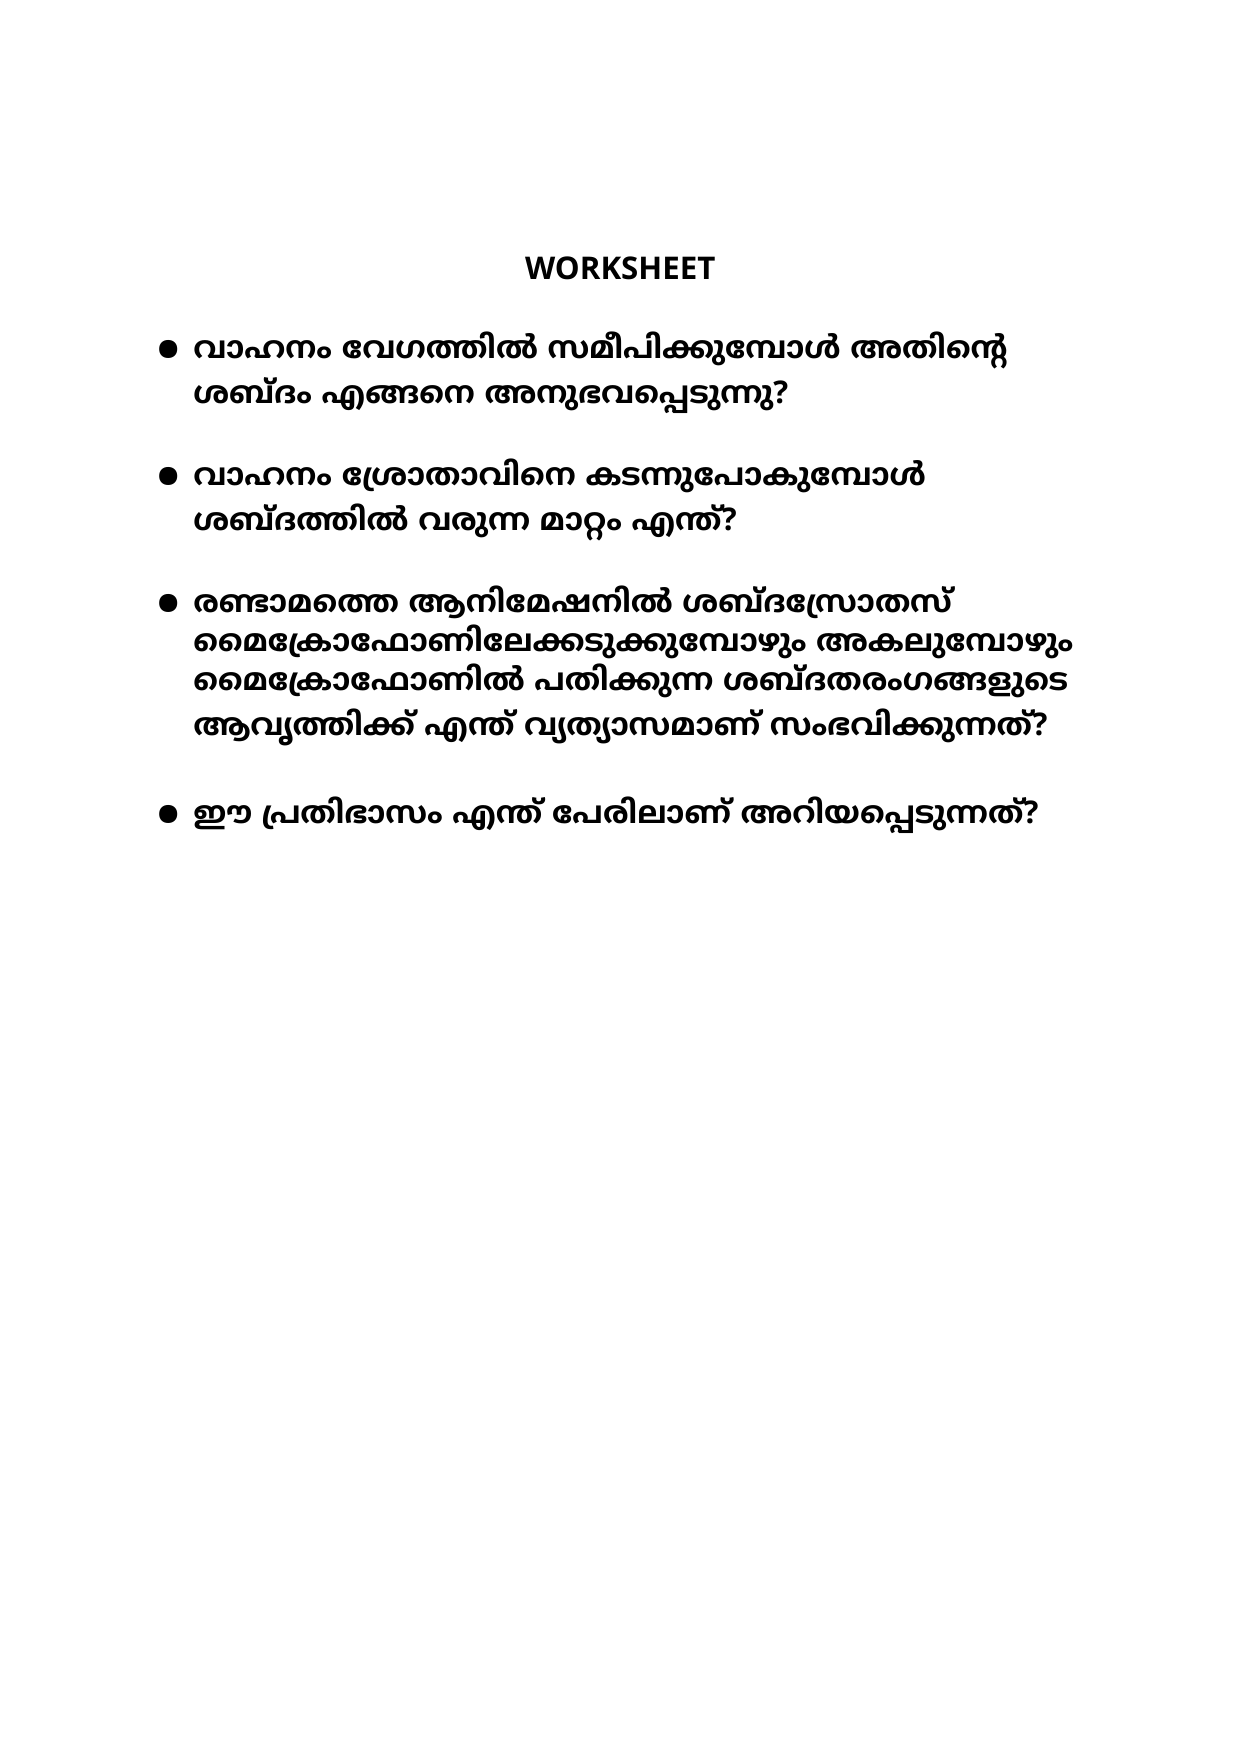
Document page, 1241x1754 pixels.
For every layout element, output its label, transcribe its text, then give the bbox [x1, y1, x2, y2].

text WORKSHEET [118, 246, 1122, 288]
list രണ്ടാമത്തെ ആനിമേഷനില്‍ ശബ്ദസ്രോതസ് മൈക്രോഫോണിലേക്കടുക്കുമ്പോഴും അകലുമ്പോഴും മൈക്രോഫോണില്‍ പതിക്കുന്ന ശബ്ദതരംഗങ്ങളുടെ ആവൃത്തിക്ക് എന്ത് വ്യത്യാസമാണ് സംഭവിക്കുന്നത്? [156, 585, 1122, 747]
list വാഹനം വേഗത്തില്‍ സമീപിക്കുമ്പോള്‍ അതിന്റെ ശബ്ദം എങ്ങനെ അനുഭവപ്പെടുന്നു? [156, 331, 1122, 416]
list വാഹനം ശ്രോതാവിനെ കടന്നുപോകുമ്പോള്‍ ശബ്ദത്തില്‍ വരുന്ന മാറ്റം എന്ത്? [156, 458, 1122, 542]
list ഈ പ്രതിഭാസം എന്ത് പേരിലാണ് അറിയപ്പെടുന്നത്? [156, 790, 1122, 835]
